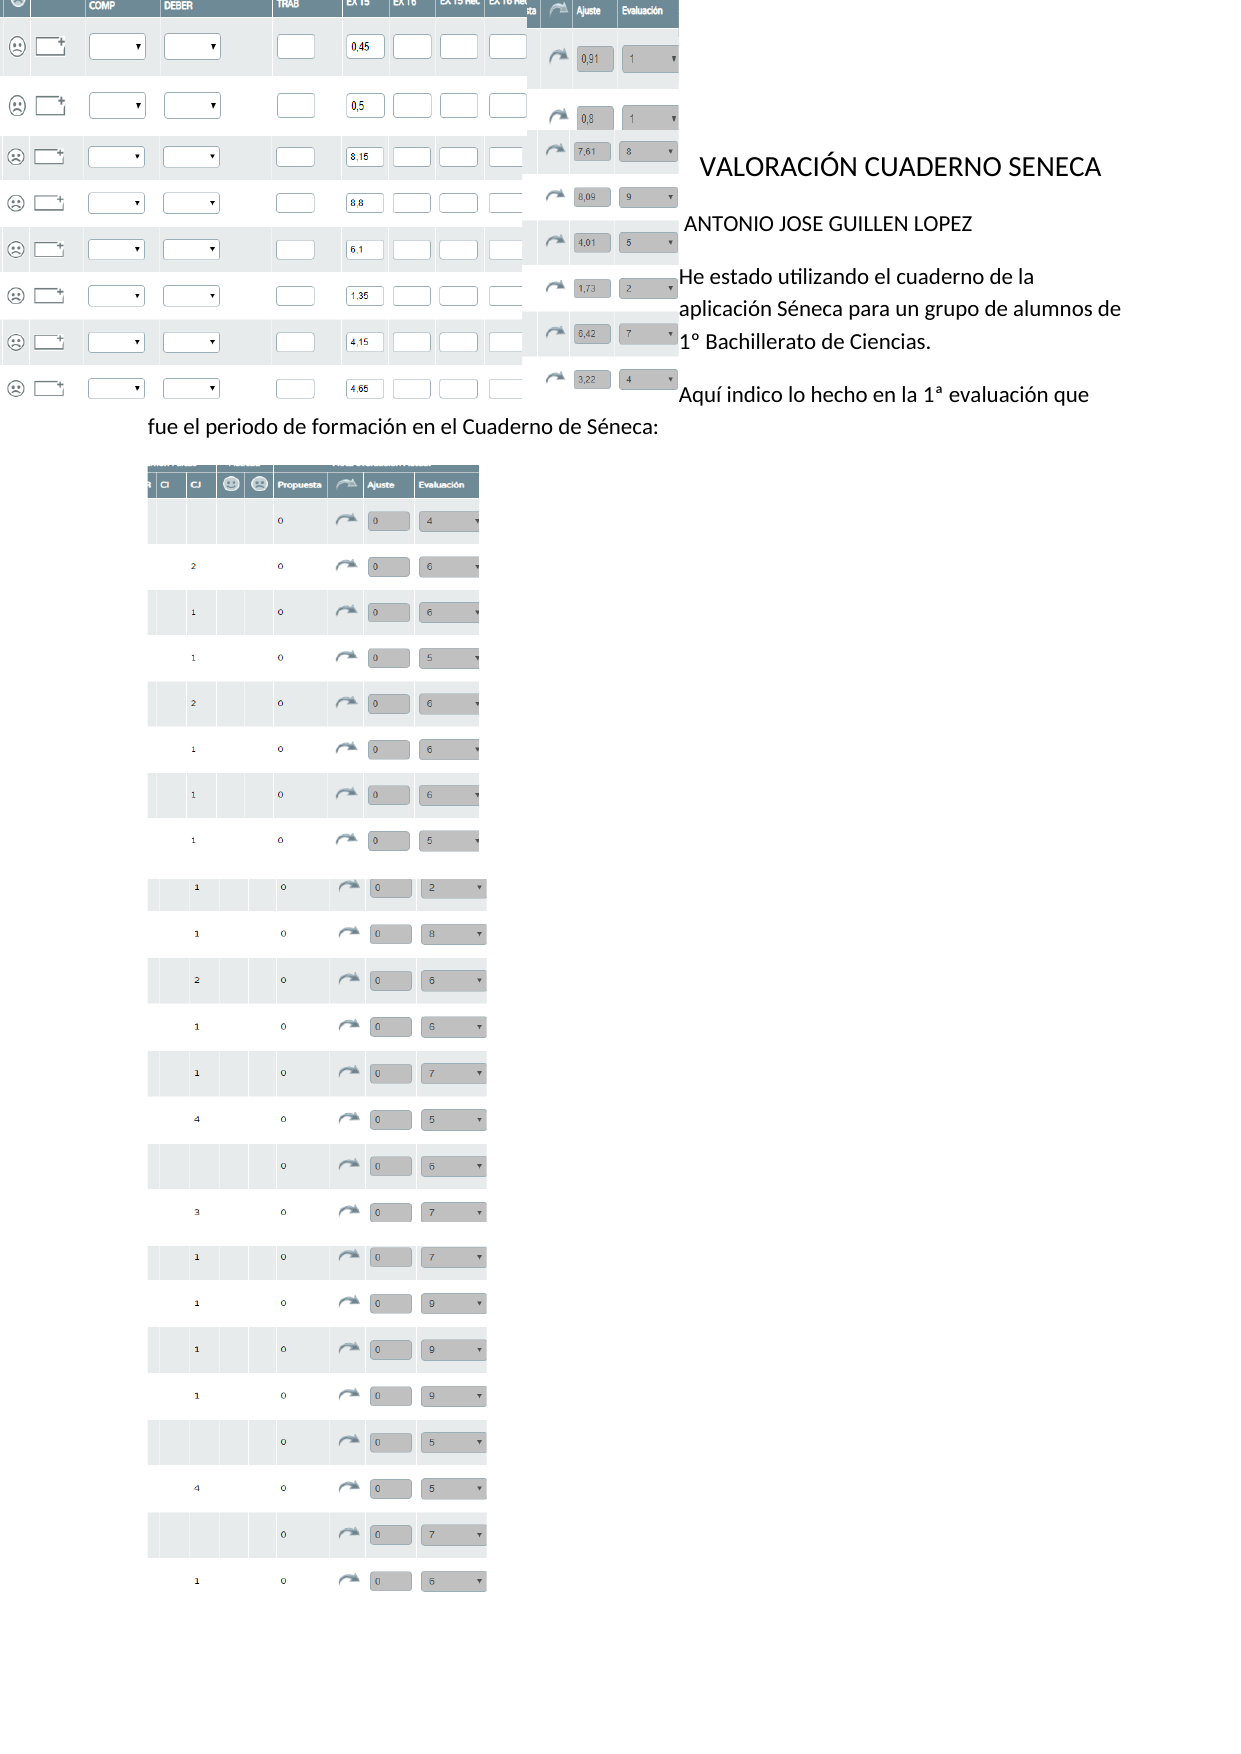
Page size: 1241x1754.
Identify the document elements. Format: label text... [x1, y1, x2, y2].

text ANTONIO JOSE GUILLEN LOPEZ [679, 209, 1122, 237]
text Aquí indico lo hecho en la 1ª evaluación que fue el periodo de formación en el Cuaderno de Séneca: [148, 380, 1122, 440]
text VALORACIÓN CUADERNO SENECA [679, 148, 1122, 183]
picture [304, 465, 479, 854]
text He estado utilizando el cuaderno de la aplicación Séneca para un grupo de alumnos de 1º Bachillerato de Ciencias. [679, 262, 1122, 355]
picture [0, 0, 679, 404]
picture [308, 1246, 487, 1598]
picture [308, 879, 487, 1222]
